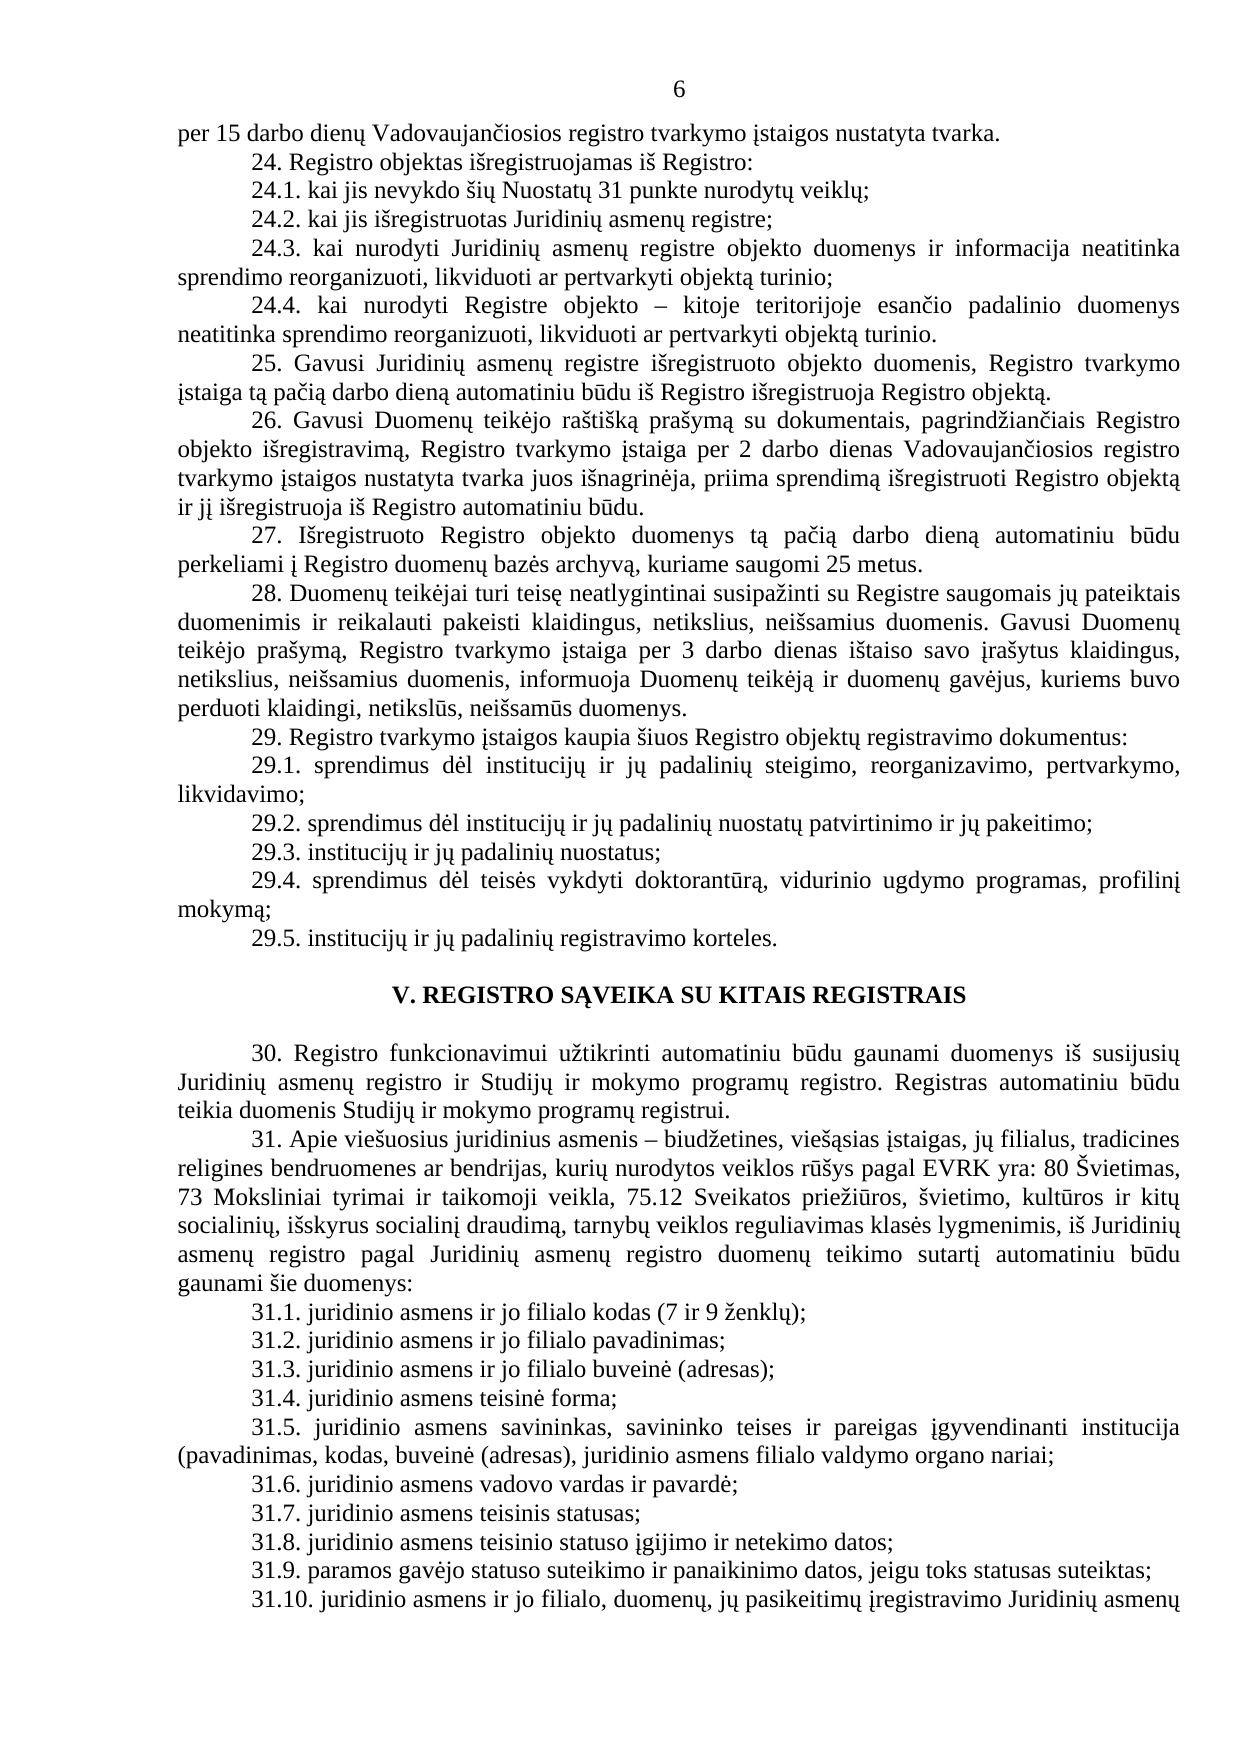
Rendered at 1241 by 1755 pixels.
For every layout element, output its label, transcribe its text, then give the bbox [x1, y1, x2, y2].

text V. REGISTRO SĄVEIKA SU KITAIS REGISTRAIS [177, 981, 1181, 1009]
text 31.9. paramos gavėjo statuso suteikimo ir panaikinimo datos, jeigu toks statusas suteiktas; [177, 1556, 1181, 1584]
text 24.4. kai nurodyti Registre objekto – kitoje teritorijoje esančio padalinio duomenys neatitinka sprendimo reorganizuoti, likviduoti ar pertvarkyti objektą turinio. [177, 291, 1181, 348]
text 24. Registro objektas išregistruojamas iš Registro: [177, 147, 1181, 176]
text 31.1. juridinio asmens ir jo filialo kodas (7 ir 9 ženklų); [177, 1297, 1181, 1326]
text 31.7. juridinio asmens teisinis statusas; [177, 1498, 1181, 1527]
text 29.5. institucijų ir jų padalinių registravimo korteles. [177, 923, 1181, 952]
text 29.1. sprendimus dėl institucijų ir jų padalinių steigimo, reorganizavimo, pertvarkymo, likvidavimo; [177, 751, 1181, 808]
text 27. Išregistruoto Registro objekto duomenys tą pačią darbo dieną automatiniu būdu perkeliami į Registro duomenų bazės archyvą, kuriame saugomi 25 metus. [177, 521, 1181, 578]
text 31.5. juridinio asmens savininkas, savininko teises ir pareigas įgyvendinanti institucija (pavadinimas, kodas, buveinė (adresas), juridinio asmens filialo valdymo organo nariai; [177, 1412, 1181, 1469]
text 25. Gavusi Juridinių asmenų registre išregistruoto objekto duomenis, Registro tvarkymo įstaiga tą pačią darbo dieną automatiniu būdu iš Registro išregistruoja Registro objektą. [177, 348, 1181, 406]
text 31.3. juridinio asmens ir jo filialo buveinė (adresas); [177, 1354, 1181, 1383]
text 30. Registro funkcionavimui užtikrinti automatiniu būdu gaunami duomenys iš susijusių Juridinių asmenų registro ir Studijų ir mokymo programų registro. Registras automatiniu būdu teikia duomenis Studijų ir mokymo programų registrui. [177, 1038, 1181, 1124]
text 24.2. kai jis išregistruotas Juridinių asmenų registre; [177, 204, 1181, 233]
text 29.2. sprendimus dėl institucijų ir jų padalinių nuostatų patvirtinimo ir jų pakeitimo; [177, 808, 1181, 837]
text 26. Gavusi Duomenų teikėjo raštišką prašymą su dokumentais, pagrindžiančiais Registro objekto išregistravimą, Registro tvarkymo įstaiga per 2 darbo dienas Vadovaujančiosios registro tvarkymo įstaigos nustatyta tvarka juos išnagrinėja, priima sprendimą išregistruoti Registro objektą ir jį išregistruoja iš Registro automatiniu būdu. [177, 406, 1181, 521]
text 29.4. sprendimus dėl teisės vykdyti doktorantūrą, vidurinio ugdymo programas, profilinį mokymą; [177, 866, 1181, 923]
text 29.3. institucijų ir jų padalinių nuostatus; [177, 837, 1181, 866]
text 24.3. kai nurodyti Juridinių asmenų registre objekto duomenys ir informacija neatitinka sprendimo reorganizuoti, likviduoti ar pertvarkyti objektą turinio; [177, 233, 1181, 291]
text 29. Registro tvarkymo įstaigos kaupia šiuos Registro objektų registravimo dokumentus: [177, 722, 1181, 751]
text 31. Apie viešuosius juridinius asmenis – biudžetines, viešąsias įstaigas, jų filialus, tradicines religines bendruomenes ar bendrijas, kurių nurodytos veiklos rūšys pagal EVRK yra: 80 Švietimas, 73 Moksliniai tyrimai ir taikomoji veikla, 75.12 Sveikatos priežiūros, švietimo, kultūros ir kitų socialinių, išskyrus socialinį draudimą, tarnybų veiklos reguliavimas klasės lygmenimis, iš Juridinių asmenų registro pagal Juridinių asmenų registro duomenų teikimo sutartį automatiniu būdu gaunami šie duomenys: [177, 1124, 1181, 1297]
text 31.8. juridinio asmens teisinio statuso įgijimo ir netekimo datos; [177, 1527, 1181, 1556]
text 31.4. juridinio asmens teisinė forma; [177, 1383, 1181, 1412]
text 31.2. juridinio asmens ir jo filialo pavadinimas; [177, 1326, 1181, 1354]
text 31.10. juridinio asmens ir jo filialo, duomenų, jų pasikeitimų įregistravimo Juridinių asmenų [177, 1584, 1181, 1613]
text 28. Duomenų teikėjai turi teisę neatlygintinai susipažinti su Registre saugomais jų pateiktais duomenimis ir reikalauti pakeisti klaidingus, netikslius, neišsamius duomenis. Gavusi Duomenų teikėjo prašymą, Registro tvarkymo įstaiga per 3 darbo dienas ištaiso savo įrašytus klaidingus, netikslius, neišsamius duomenis, informuoja Duomenų teikėją ir duomenų gavėjus, kuriems buvo perduoti klaidingi, netikslūs, neišsamūs duomenys. [177, 578, 1181, 722]
text 31.6. juridinio asmens vadovo vardas ir pavardė; [177, 1469, 1181, 1498]
text 24.1. kai jis nevykdo šių Nuostatų 31 punkte nurodytų veiklų; [177, 176, 1181, 204]
text per 15 darbo dienų Vadovaujančiosios registro tvarkymo įstaigos nustatyta tvarka. [177, 118, 1181, 147]
